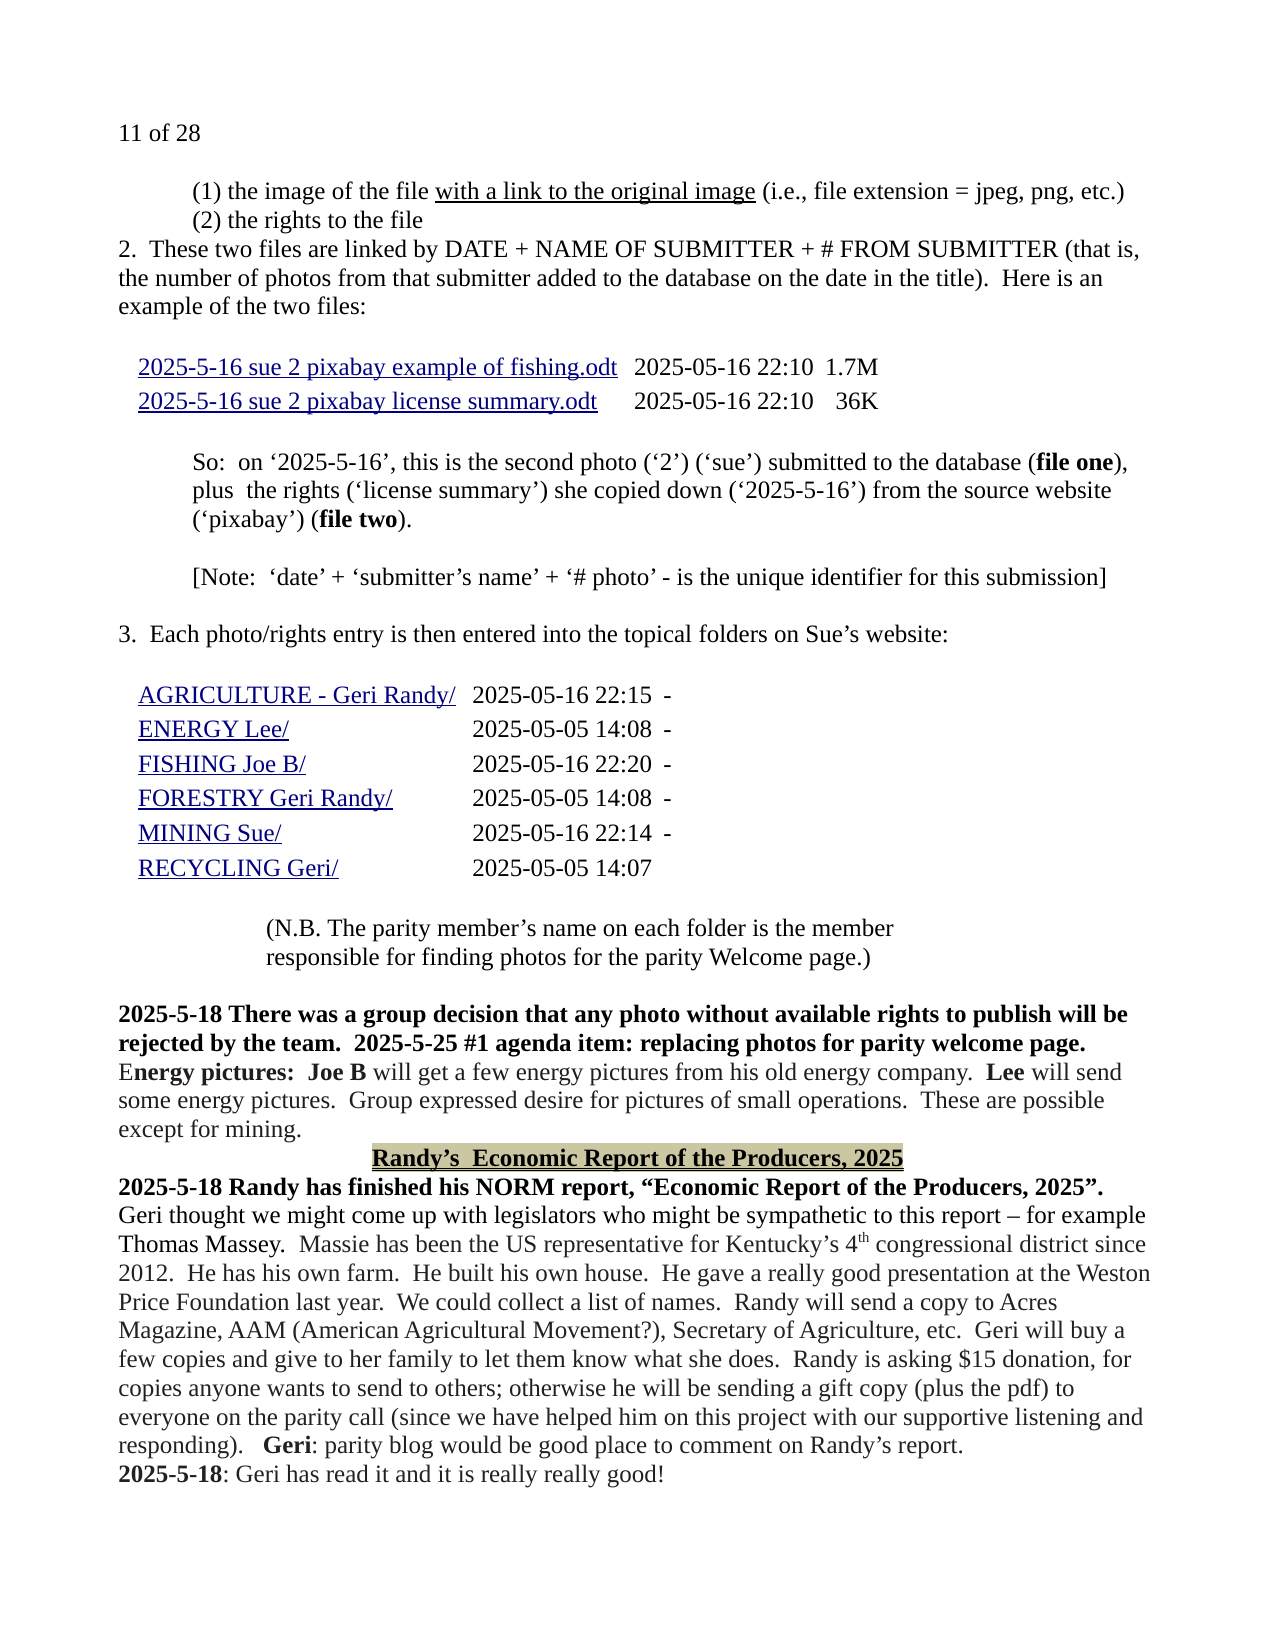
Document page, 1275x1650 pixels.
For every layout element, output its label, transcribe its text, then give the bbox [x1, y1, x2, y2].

table_cell - [655, 815, 674, 850]
table_cell MINING Sue/ [135, 815, 464, 850]
table_cell [118, 384, 135, 418]
table_header 1.7M [817, 349, 881, 383]
table_cell 2025-05-05 14:07 [464, 850, 655, 884]
table_header 2025-5-16 sue 2 pixabay example of fishing.odt [135, 349, 626, 383]
table_cell RECYCLING Geri/ [135, 850, 464, 884]
table_cell ENERGY Lee/ [135, 711, 464, 746]
table_cell [674, 711, 694, 746]
text (2) the rights to the file [192, 205, 1157, 234]
text 2025-5-18 There was a group decision that any photo without available rights to publish will be rejected by the team. 2025-5-25 #1 agenda item: replacing photos for parity welcome page. Energy pictures: Joe B will get a few energy pictures from his old energy company. Lee will send some energy pictures. Group expressed desire for pictures of small operations. These are possible except for mining. [118, 999, 1157, 1143]
table_header [118, 677, 135, 711]
table_header 2025-05-16 22:15 [464, 677, 655, 711]
table_cell [118, 815, 135, 850]
table_cell 2025-05-05 14:08 [464, 781, 655, 815]
text So: on ‘2025-5-16’, this is the second photo (‘2’) (‘sue’) submitted to the database (file one), plus the rights (‘license summary’) she copied down (‘2025-5-16’) from the source website (‘pixabay’) (file two). [192, 447, 1157, 533]
table_header [118, 349, 135, 383]
table_cell [881, 384, 901, 418]
table_cell [118, 746, 135, 781]
table_header 2025-05-16 22:10 [626, 349, 817, 383]
text 3. Each photo/rights entry is then entered into the topical folders on Sue’s website: [118, 619, 1157, 648]
text responsible for finding photos for the parity Welcome page.) [266, 942, 1157, 971]
table_cell - [655, 746, 674, 781]
table_cell 2025-05-16 22:10 [626, 384, 817, 418]
table_header - [655, 677, 674, 711]
table_cell [674, 746, 694, 781]
table_header [674, 677, 694, 711]
table_cell [674, 781, 694, 815]
text 2025-5-18 Randy has finished his NORM report, “Economic Report of the Producers, 2025”. Geri thought we might come up with legislators who might be sympathetic to this report – for example Thomas Massey. Massie has been the US representative for Kentucky’s 4th congressional district since 2012. He has his own farm. He built his own house. He gave a really good presentation at the Weston Price Foundation last year. We could collect a list of names. Randy will send a copy to Acres Magazine, AAM (American Agricultural Movement?), Secretary of Agriculture, etc. Geri will buy a few copies and give to her family to let them know what she does. Randy is asking $15 donation, for copies anyone wants to send to others; otherwise he will be sending a gift copy (plus the pdf) to everyone on the parity call (since we have helped him on this project with our supportive listening and responding). Geri: parity blog would be good place to comment on Randy’s report. [118, 1172, 1157, 1459]
table_cell 2025-05-16 22:20 [464, 746, 655, 781]
text (1) the image of the file with a link to the original image (i.e., file extension = jpeg, png, etc.) [192, 176, 1157, 205]
table_cell [118, 850, 135, 884]
text Randy’s Economic Report of the Producers, 2025 [118, 1143, 1157, 1172]
table_cell 2025-5-16 sue 2 pixabay license summary.odt [135, 384, 626, 418]
table_cell [655, 850, 694, 884]
text (N.B. The parity member’s name on each folder is the member [266, 913, 1157, 942]
text 2. These two files are linked by DATE + NAME OF SUBMITTER + # FROM SUBMITTER (that is, the number of photos from that submitter added to the database on the date in the title). Here is an example of the two files: [118, 234, 1157, 320]
table_cell FORESTRY Geri Randy/ [135, 781, 464, 815]
text 2025-5-18: Geri has read it and it is really really good! [118, 1459, 1157, 1488]
table_header [881, 349, 901, 383]
table_cell FISHING Joe B/ [135, 746, 464, 781]
table_cell - [655, 711, 674, 746]
text [Note: ‘date’ + ‘submitter’s name’ + ‘# photo’ - is the unique identifier for this submission] [192, 562, 1157, 591]
table_cell [674, 815, 694, 850]
table_cell [118, 781, 135, 815]
table_cell - [655, 781, 674, 815]
table_header AGRICULTURE - Geri Randy/ [135, 677, 464, 711]
table_cell [118, 711, 135, 746]
table_cell 2025-05-05 14:08 [464, 711, 655, 746]
table_cell 2025-05-16 22:14 [464, 815, 655, 850]
table_cell 36K [817, 384, 881, 418]
